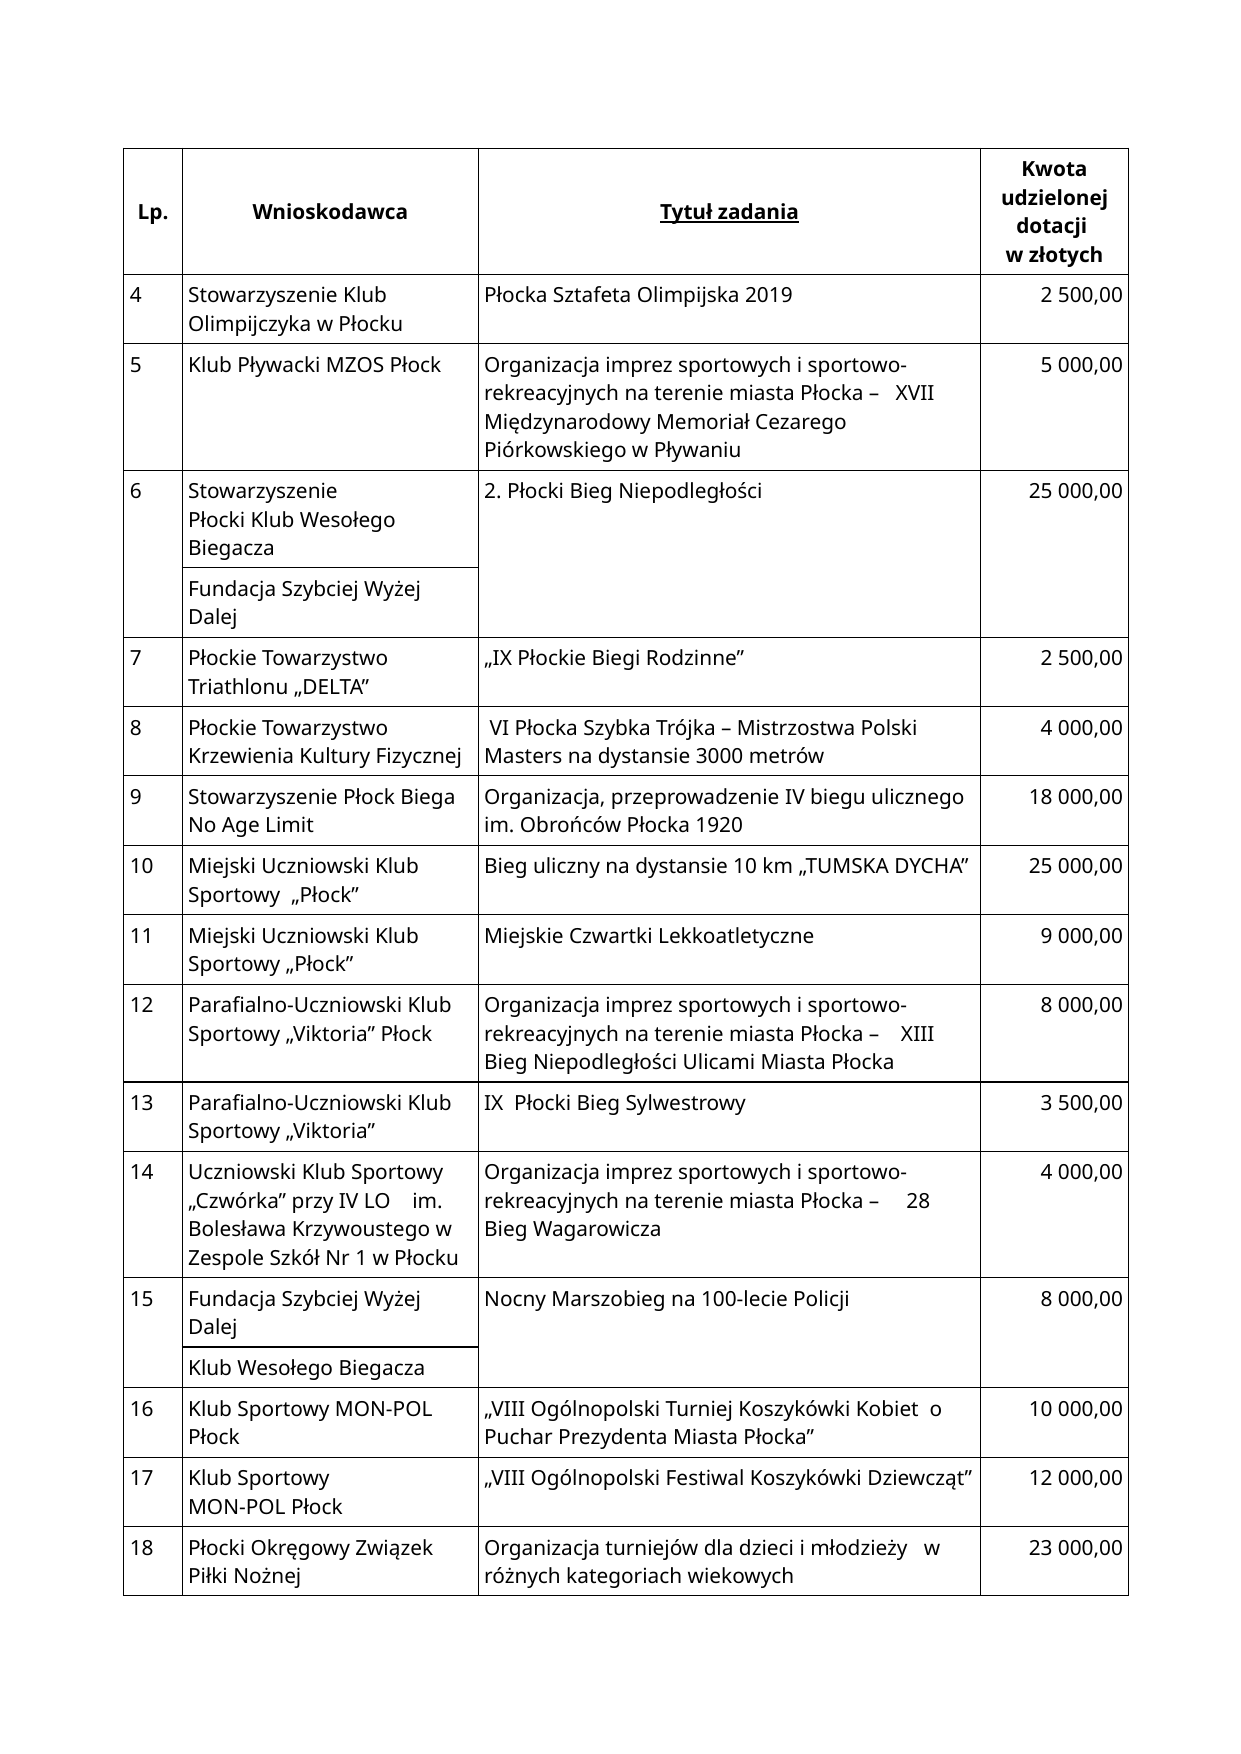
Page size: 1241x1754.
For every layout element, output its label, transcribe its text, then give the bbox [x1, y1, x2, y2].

table_cell Stowarzyszenie Płocki Klub Wesołego Biegacza [183, 471, 478, 567]
table_cell Bieg uliczny na dystansie 10 km „TUMSKA DYCHA” [479, 846, 980, 914]
table_cell Parafialno-Uczniowski Klub Sportowy „Viktoria” Płock [183, 985, 478, 1081]
table_cell Organizacja imprez sportowych i sportowo-rekreacyjnych na terenie miasta Płocka – XIII Bieg Niepodległości Ulicami Miasta Płocka [479, 985, 980, 1081]
table_header Kwota udzielonej dotacji w złotych [981, 149, 1128, 274]
table_cell 5 [124, 344, 182, 469]
table_cell 9 [124, 776, 182, 845]
table_cell Płockie Towarzystwo Triathlonu „DELTA” [183, 638, 478, 706]
table_cell 25 000,00 [981, 846, 1128, 914]
table_header Tytuł zadania [479, 149, 980, 274]
table_cell Płockie Towarzystwo Krzewienia Kultury Fizycznej [183, 707, 478, 775]
table_cell Płocki Okręgowy Związek Piłki Nożnej [183, 1527, 478, 1595]
table_cell 2 500,00 [981, 638, 1128, 706]
table_cell IX Płocki Bieg Sylwestrowy [479, 1083, 980, 1151]
table_cell Płocka Sztafeta Olimpijska 2019 [479, 275, 980, 343]
table_cell 18 [124, 1527, 182, 1595]
table_cell Stowarzyszenie Płock Biega No Age Limit [183, 776, 478, 845]
table_cell „VIII Ogólnopolski Turniej Koszykówki Kobiet o Puchar Prezydenta Miasta Płocka” [479, 1388, 980, 1457]
table_cell Miejski Uczniowski Klub Sportowy „Płock” [183, 915, 478, 983]
table_cell „VIII Ogólnopolski Festiwal Koszykówki Dziewcząt” [479, 1458, 980, 1526]
table_cell Klub Sportowy MON-POL Płock [183, 1388, 478, 1457]
table_cell 17 [124, 1458, 182, 1526]
table_cell 9 000,00 [981, 915, 1128, 983]
table_cell Nocny Marszobieg na 100-lecie Policji [479, 1278, 980, 1387]
table_cell 4 [124, 275, 182, 343]
table_cell Klub Sportowy MON-POL Płock [183, 1458, 478, 1526]
table_cell 8 [124, 707, 182, 775]
table_cell 3 500,00 [981, 1083, 1128, 1151]
table_cell 7 [124, 638, 182, 706]
table_cell 5 000,00 [981, 344, 1128, 469]
table_cell VI Płocka Szybka Trójka – Mistrzostwa Polski Masters na dystansie 3000 metrów [479, 707, 980, 775]
table_header Lp. [124, 149, 182, 274]
table_cell 2. Płocki Bieg Niepodległości [479, 471, 980, 637]
table_header Wnioskodawca [183, 149, 478, 274]
table_cell Parafialno-Uczniowski Klub Sportowy „Viktoria” [183, 1083, 478, 1151]
table_cell 10 [124, 846, 182, 914]
table_cell 14 [124, 1152, 182, 1277]
table_cell 13 [124, 1083, 182, 1151]
table_cell „IX Płockie Biegi Rodzinne” [479, 638, 980, 706]
table_cell 2 500,00 [981, 275, 1128, 343]
table_cell Organizacja, przeprowadzenie IV biegu ulicznego im. Obrońców Płocka 1920 [479, 776, 980, 845]
table_cell 4 000,00 [981, 1152, 1128, 1277]
table_cell 18 000,00 [981, 776, 1128, 845]
table_cell 8 000,00 [981, 1278, 1128, 1387]
table_cell Fundacja Szybciej Wyżej Dalej [183, 1278, 478, 1346]
table_cell Uczniowski Klub Sportowy „Czwórka” przy IV LO im. Bolesława Krzywoustego w Zespole Szkół Nr 1 w Płocku [183, 1152, 478, 1277]
table_cell 16 [124, 1388, 182, 1457]
table_cell 23 000,00 [981, 1527, 1128, 1595]
table_cell Miejski Uczniowski Klub Sportowy „Płock” [183, 846, 478, 914]
table_cell 12 000,00 [981, 1458, 1128, 1526]
table_cell 10 000,00 [981, 1388, 1128, 1457]
table_cell Organizacja imprez sportowych i sportowo-rekreacyjnych na terenie miasta Płocka – 28 Bieg Wagarowicza [479, 1152, 980, 1277]
table_cell 15 [124, 1278, 182, 1387]
table_cell Klub Pływacki MZOS Płock [183, 344, 478, 469]
table_cell 4 000,00 [981, 707, 1128, 775]
table_cell Miejskie Czwartki Lekkoatletyczne [479, 915, 980, 983]
table_cell Klub Wesołego Biegacza [183, 1348, 478, 1387]
table_cell 6 [124, 471, 182, 637]
table_cell 25 000,00 [981, 471, 1128, 637]
table_cell Stowarzyszenie Klub Olimpijczyka w Płocku [183, 275, 478, 343]
table_cell 8 000,00 [981, 985, 1128, 1081]
table_cell Fundacja Szybciej Wyżej Dalej [183, 568, 478, 637]
table_cell Organizacja imprez sportowych i sportowo-rekreacyjnych na terenie miasta Płocka – XVII Międzynarodowy Memoriał Cezarego Piórkowskiego w Pływaniu [479, 344, 980, 469]
table_cell Organizacja turniejów dla dzieci i młodzieży w różnych kategoriach wiekowych [479, 1527, 980, 1595]
table_cell 11 [124, 915, 182, 983]
table_cell 12 [124, 985, 182, 1081]
